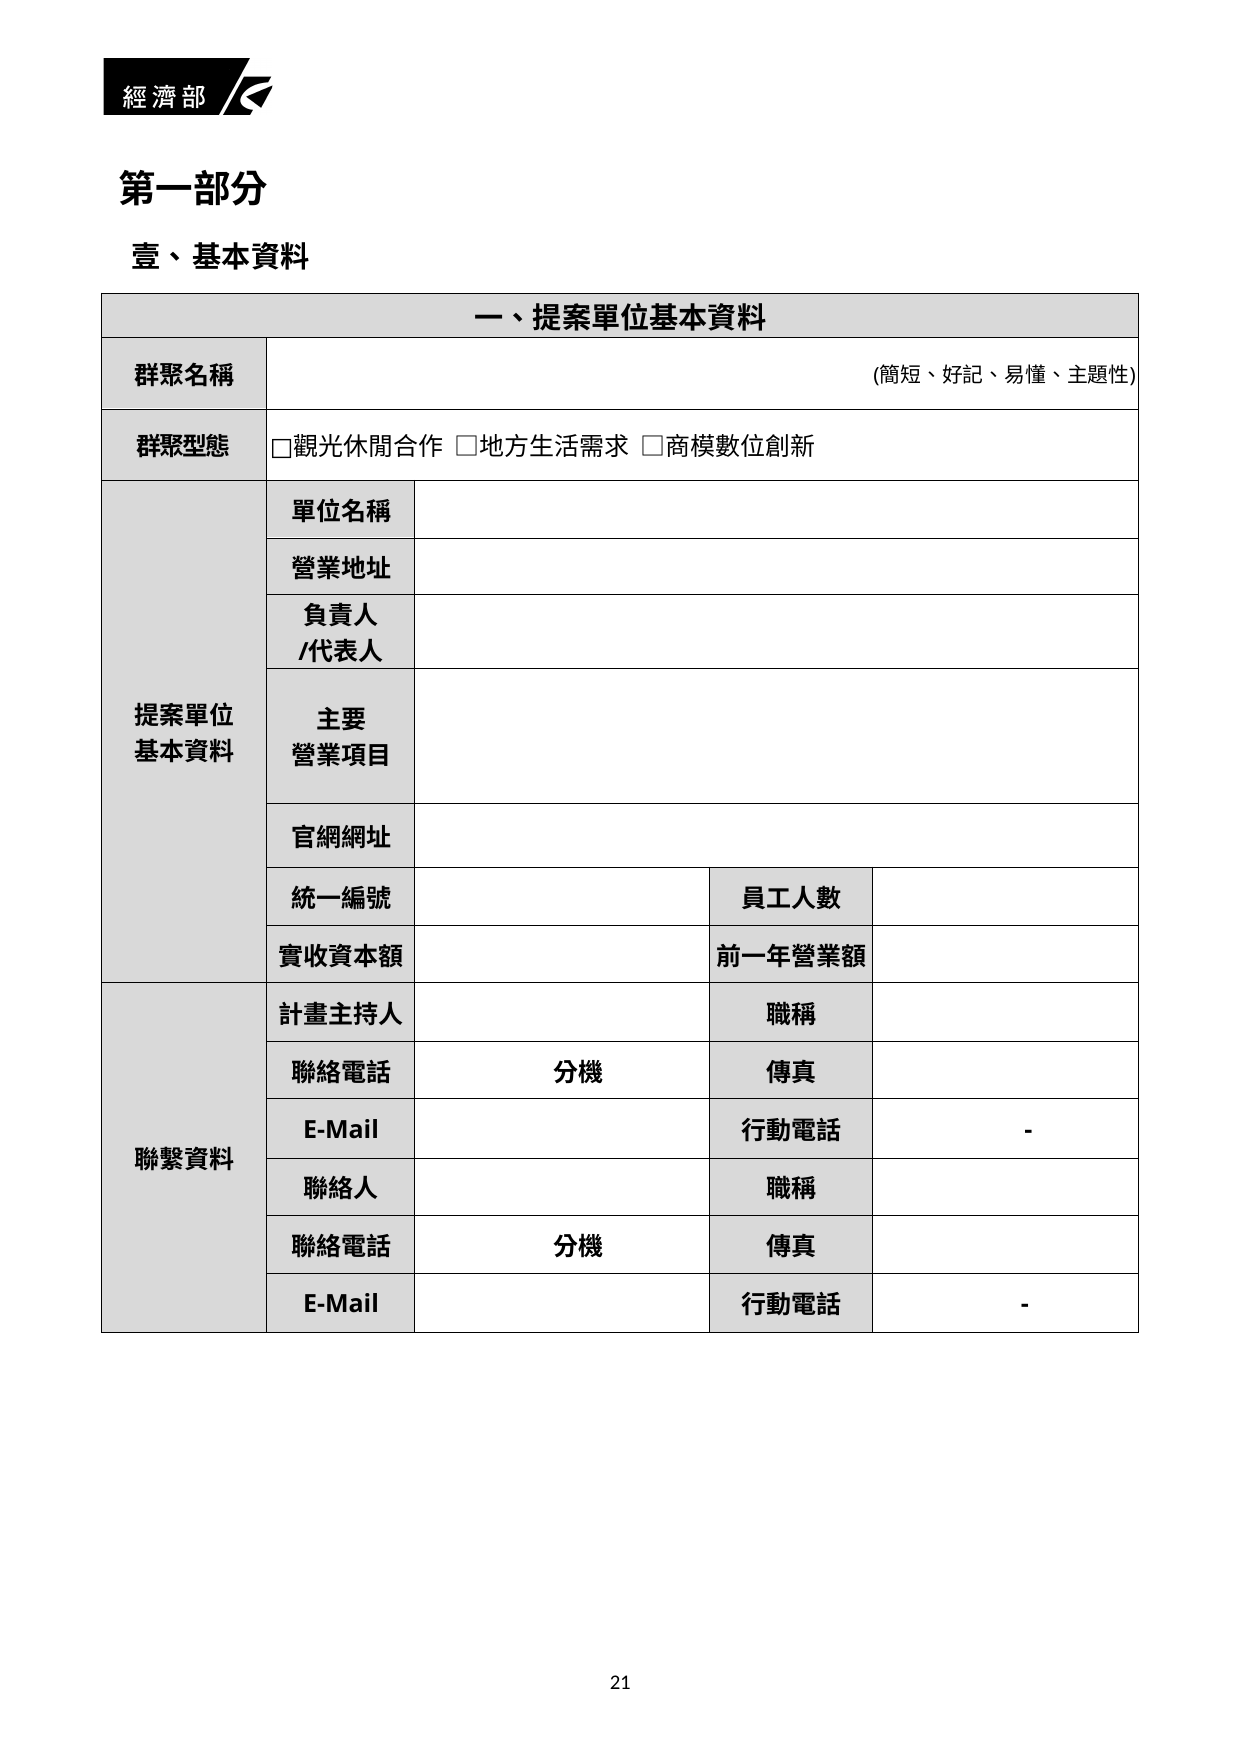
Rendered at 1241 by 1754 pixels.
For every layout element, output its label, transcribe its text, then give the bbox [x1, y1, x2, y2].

table_cell □觀光休閒合作 □地方生活需求 □商模數位創新 [267, 410, 1138, 480]
table_cell [415, 868, 709, 925]
table_cell [415, 1159, 709, 1215]
table_cell 實收資本額 [267, 926, 414, 982]
table_cell 行動電話 [710, 1274, 872, 1332]
table_cell [873, 926, 1138, 982]
table_cell 單位名稱 [267, 481, 414, 537]
table_cell 傳真 [710, 1216, 872, 1273]
table_cell 行動電話 [710, 1099, 872, 1158]
table_cell 分機 [415, 1042, 709, 1098]
table_cell 員工人數 [710, 868, 872, 925]
table_cell [873, 1042, 1138, 1098]
table_cell [415, 1099, 709, 1158]
table_cell 提案單位 基本資料 [102, 481, 266, 982]
table_cell - [873, 1274, 1138, 1332]
table_cell 傳真 [710, 1042, 872, 1098]
table_cell 官網網址 [267, 804, 414, 867]
table_cell 聯絡人 [267, 1159, 414, 1215]
table_cell 群聚型態 [102, 410, 266, 480]
table_cell [415, 595, 1138, 668]
table_cell [415, 804, 1138, 867]
table_cell 聯繫資料 [102, 983, 266, 1332]
table_cell 前一年營業額 [710, 926, 872, 982]
text 第一部分 [118, 163, 1122, 213]
table_cell [415, 926, 709, 982]
table_cell (簡短、好記、易懂、主題性) [267, 338, 1138, 408]
table_cell [415, 983, 709, 1041]
table_cell [873, 1159, 1138, 1215]
table_cell E-Mail [267, 1274, 414, 1332]
table_cell 職稱 [710, 1159, 872, 1215]
table_cell [873, 868, 1138, 925]
picture [103, 58, 273, 115]
table_cell - [873, 1099, 1138, 1158]
table_header 一、提案單位基本資料 [102, 294, 1138, 337]
table_cell [873, 1216, 1138, 1273]
table_cell [415, 669, 1138, 803]
table_cell 聯絡電話 [267, 1216, 414, 1273]
table_cell [873, 983, 1138, 1041]
table_cell 職稱 [710, 983, 872, 1041]
table_cell 主要 營業項目 [267, 669, 414, 803]
table_cell [415, 1274, 709, 1332]
table_cell 營業地址 [267, 539, 414, 594]
table_cell E-Mail [267, 1099, 414, 1158]
table_cell 聯絡電話 [267, 1042, 414, 1098]
table_cell 計畫主持人 [267, 983, 414, 1041]
list 基本資料 [131, 228, 1122, 278]
table_cell 分機 [415, 1216, 709, 1273]
table_cell 群聚名稱 [102, 338, 266, 408]
table_cell [415, 481, 1138, 537]
table_cell [415, 539, 1138, 594]
table_cell 統一編號 [267, 868, 414, 925]
table_cell 負責人 /代表人 [267, 595, 414, 668]
